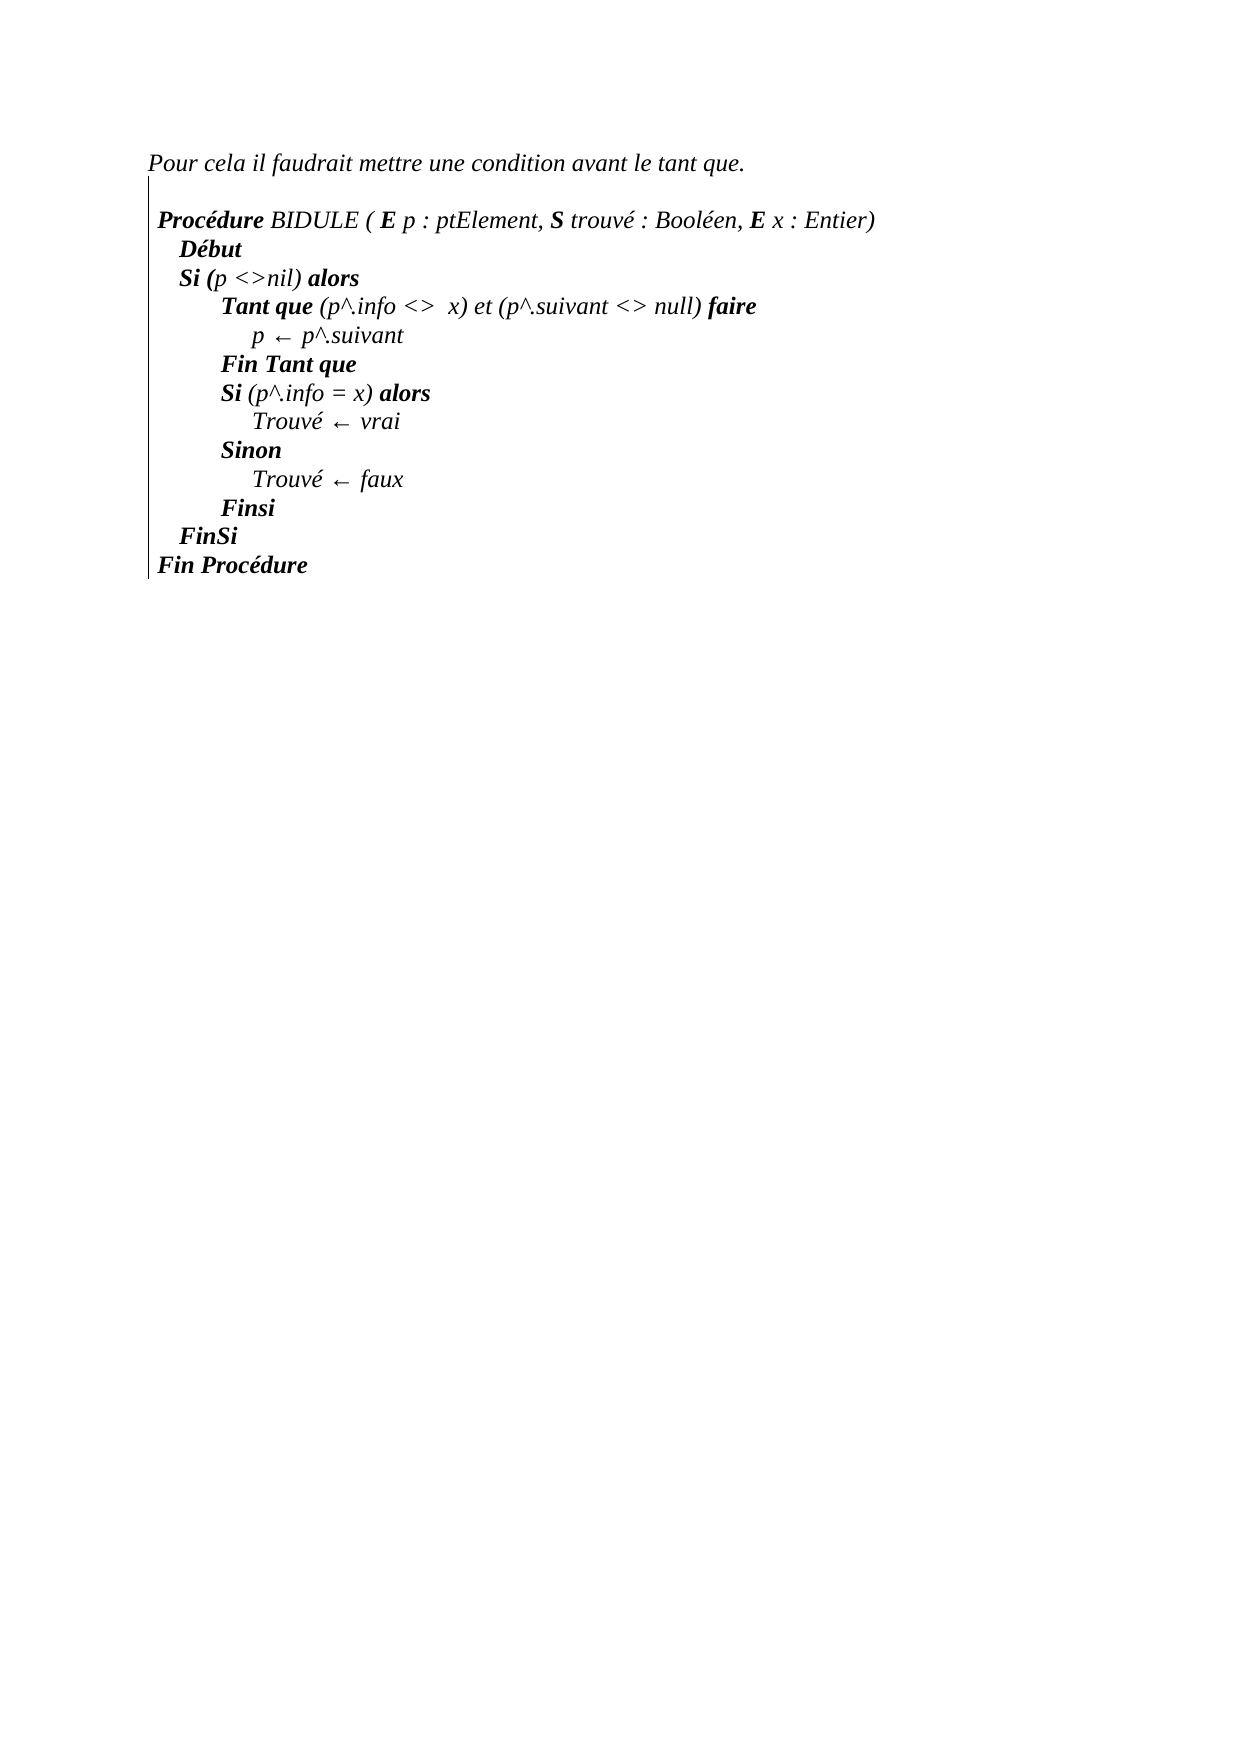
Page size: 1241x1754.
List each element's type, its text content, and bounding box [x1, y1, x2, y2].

text p ← p^.suivant [149, 320, 1093, 349]
text Trouvé ← faux [149, 464, 1093, 493]
text Fin Tant que [149, 349, 1093, 378]
text Pour cela il faudrait mettre une condition avant le tant que. [148, 148, 1093, 176]
text Si (p^.info = x) alors [149, 378, 1093, 406]
text Sinon [149, 435, 1093, 464]
text Si (p <>nil) alors [149, 263, 1093, 291]
text Début [149, 234, 1093, 263]
text Fin Procédure [149, 550, 1093, 579]
text Tant que (p^.info <> x) et (p^.suivant <> null) faire [149, 291, 1093, 320]
text Finsi [149, 493, 1093, 521]
text Trouvé ← vrai [149, 406, 1093, 435]
text FinSi [149, 521, 1093, 550]
text Procédure BIDULE ( E p : ptElement, S trouvé : Booléen, E x : Entier) [149, 205, 1093, 234]
